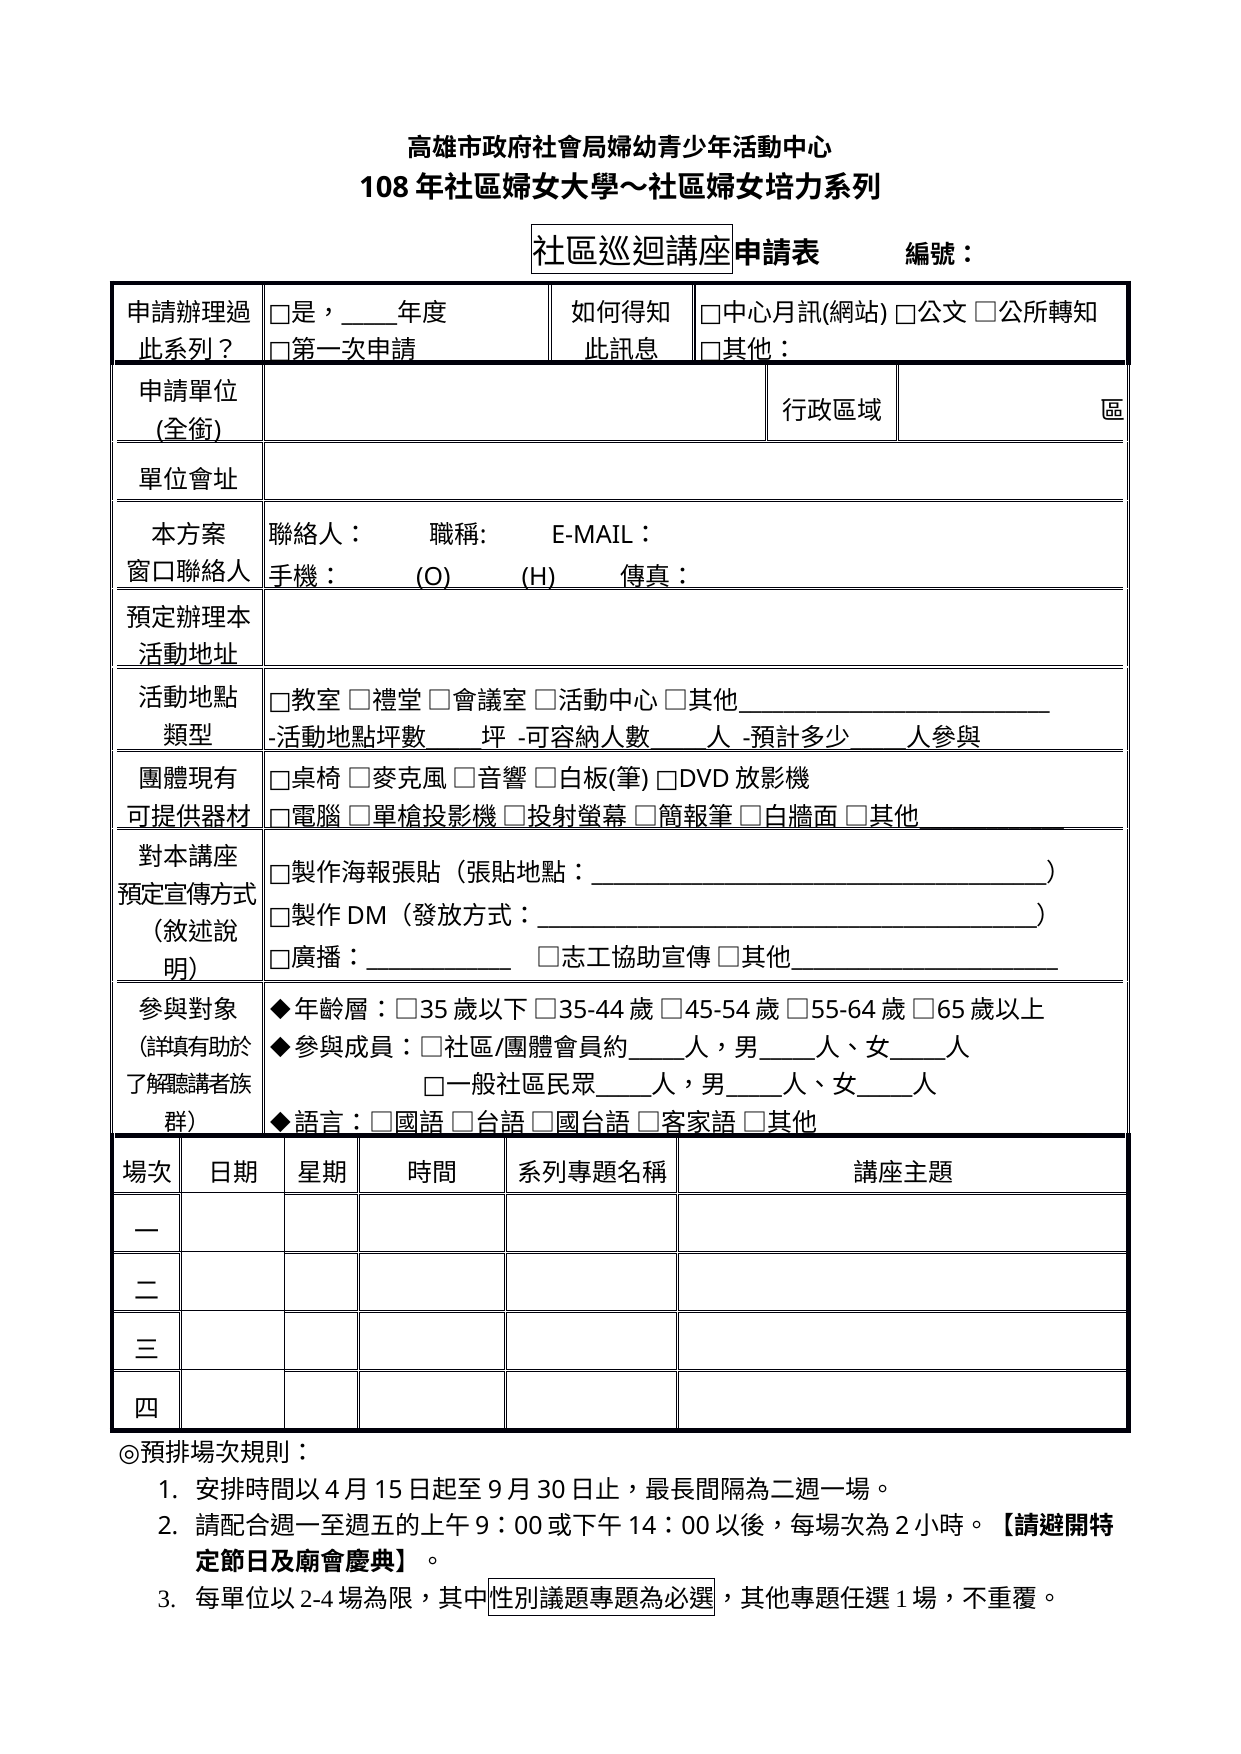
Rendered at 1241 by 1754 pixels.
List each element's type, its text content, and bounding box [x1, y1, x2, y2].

table_cell [182, 1311, 284, 1369]
table_cell [507, 1372, 676, 1428]
table_cell [182, 1193, 284, 1251]
table_cell [679, 1313, 1126, 1369]
list 請配合週一至週五的上午9：00或下午14：00以後，每場次為2小時。【請避開特定節日及廟會慶典】。 [157, 1505, 1122, 1578]
table_cell [679, 1195, 1126, 1251]
table_cell 場次 [114, 1133, 179, 1192]
table_cell 星期 [285, 1138, 357, 1192]
table_cell 行政區域 [768, 365, 896, 440]
table_header □中心月訊(網站) □公文 □公所轉知 □其他： [696, 285, 1126, 360]
table_cell 本方案 窗口聯絡人 [112, 499, 263, 587]
table_cell [507, 1313, 676, 1369]
table_cell 三 [114, 1313, 179, 1369]
table_header 如何得知 此訊息 [552, 285, 692, 360]
list 每單位以2-4場為限，其中性別議題專題為必選，其他專題任選1場，不重覆。 [157, 1578, 488, 1616]
table_cell 參與對象 （詳填有助於了解聽講者族群 ） [113, 980, 262, 1133]
table_cell 日期 [182, 1138, 284, 1192]
table_cell [360, 1313, 504, 1369]
table_cell 時間 [360, 1138, 504, 1192]
table_header □是，_____年度 □第一次申請 [265, 285, 548, 360]
table_cell 聯絡人： 職稱: E-MAIL： 手機： (O) (H) 傳真： [263, 499, 1128, 587]
table_cell □桌椅 □麥克風 □音響 □白板(筆) □DVD放影機 □電腦 □單槍投影機 □投射螢幕 □簡報筆 □白牆面 □其他_____________ [265, 749, 1127, 827]
table_cell 一 [114, 1195, 179, 1251]
table_cell [679, 1254, 1126, 1310]
table_cell 預定辦理本活動地址 [112, 587, 263, 665]
table_cell [285, 1313, 357, 1369]
table_cell □製作海報張貼（張貼地點：_________________________________________） □製作DM（發放方式：_____________________________________________） □廣播：_____________ □志工協助宣傳 □其他________________________ [265, 827, 1127, 980]
table_header 申請辦理過 此系列？ [114, 285, 262, 360]
list 每單位以2-4場為限，其中性別議題專題為必選，其他專題任選1場，不重覆。 [715, 1578, 1122, 1616]
table_cell [360, 1254, 504, 1310]
table_cell 年齡層：□35歲以下 □35-44歲 □45-54歲 □55-64歲 □65歲以上 參與成員：□社區/團體會員約_____人，男_____人、女_____人 □一般社區民眾_____人，男_____人、女_____人 語言：□國語 □台語 □國台語 □客家語 □其他＿＿＿＿＿＿＿＿＿____ [265, 980, 1127, 1133]
table_cell [360, 1195, 504, 1251]
table_cell 團體現有 可提供器材 [113, 749, 262, 827]
table_cell [182, 1370, 284, 1428]
table_cell [182, 1252, 284, 1310]
table_cell 講座主題 [679, 1133, 1126, 1192]
table_cell 系列專題名稱 [507, 1138, 676, 1192]
table_cell □教室 □禮堂 □會議室 □活動中心 □其他____________________________ -活動地點坪數_____坪 -可容納人數_____人 -預計多少_____人參與 [263, 665, 1128, 748]
table_cell [507, 1254, 676, 1310]
text 108年社區婦女大學～社區婦女培力系列 [118, 163, 1122, 206]
table_cell [285, 1254, 357, 1310]
table_cell [285, 1195, 357, 1251]
table_cell [507, 1195, 676, 1251]
table_cell 活動地點 類型 [112, 665, 263, 748]
table_cell 區 [899, 360, 1127, 440]
list 每單位以2-4場為限，其中性別議題專題為必選，其他專題任選1場，不重覆。 [489, 1579, 714, 1615]
table_cell [285, 1372, 357, 1428]
table_cell 二 [114, 1254, 179, 1310]
table_cell [679, 1372, 1126, 1428]
table_cell 申請單位 (全銜) [113, 360, 262, 440]
table_cell [265, 365, 765, 440]
table_cell 單位會址 [112, 440, 262, 499]
table_cell [360, 1372, 504, 1428]
text 社區巡迴講座申請表 編號： [118, 206, 1122, 281]
text ◎預排場次規則： [118, 1433, 1122, 1469]
table_cell 四 [114, 1372, 179, 1428]
table_cell [265, 587, 1128, 665]
table_cell 對本講座 預定宣傳方式 （敘述說明） [113, 827, 262, 980]
table_cell [263, 440, 1128, 499]
list 安排時間以4月15日起至9月30日止，最長間隔為二週一場。 [157, 1469, 1122, 1505]
text 高雄市政府社會局婦幼青少年活動中心 [118, 127, 1122, 163]
